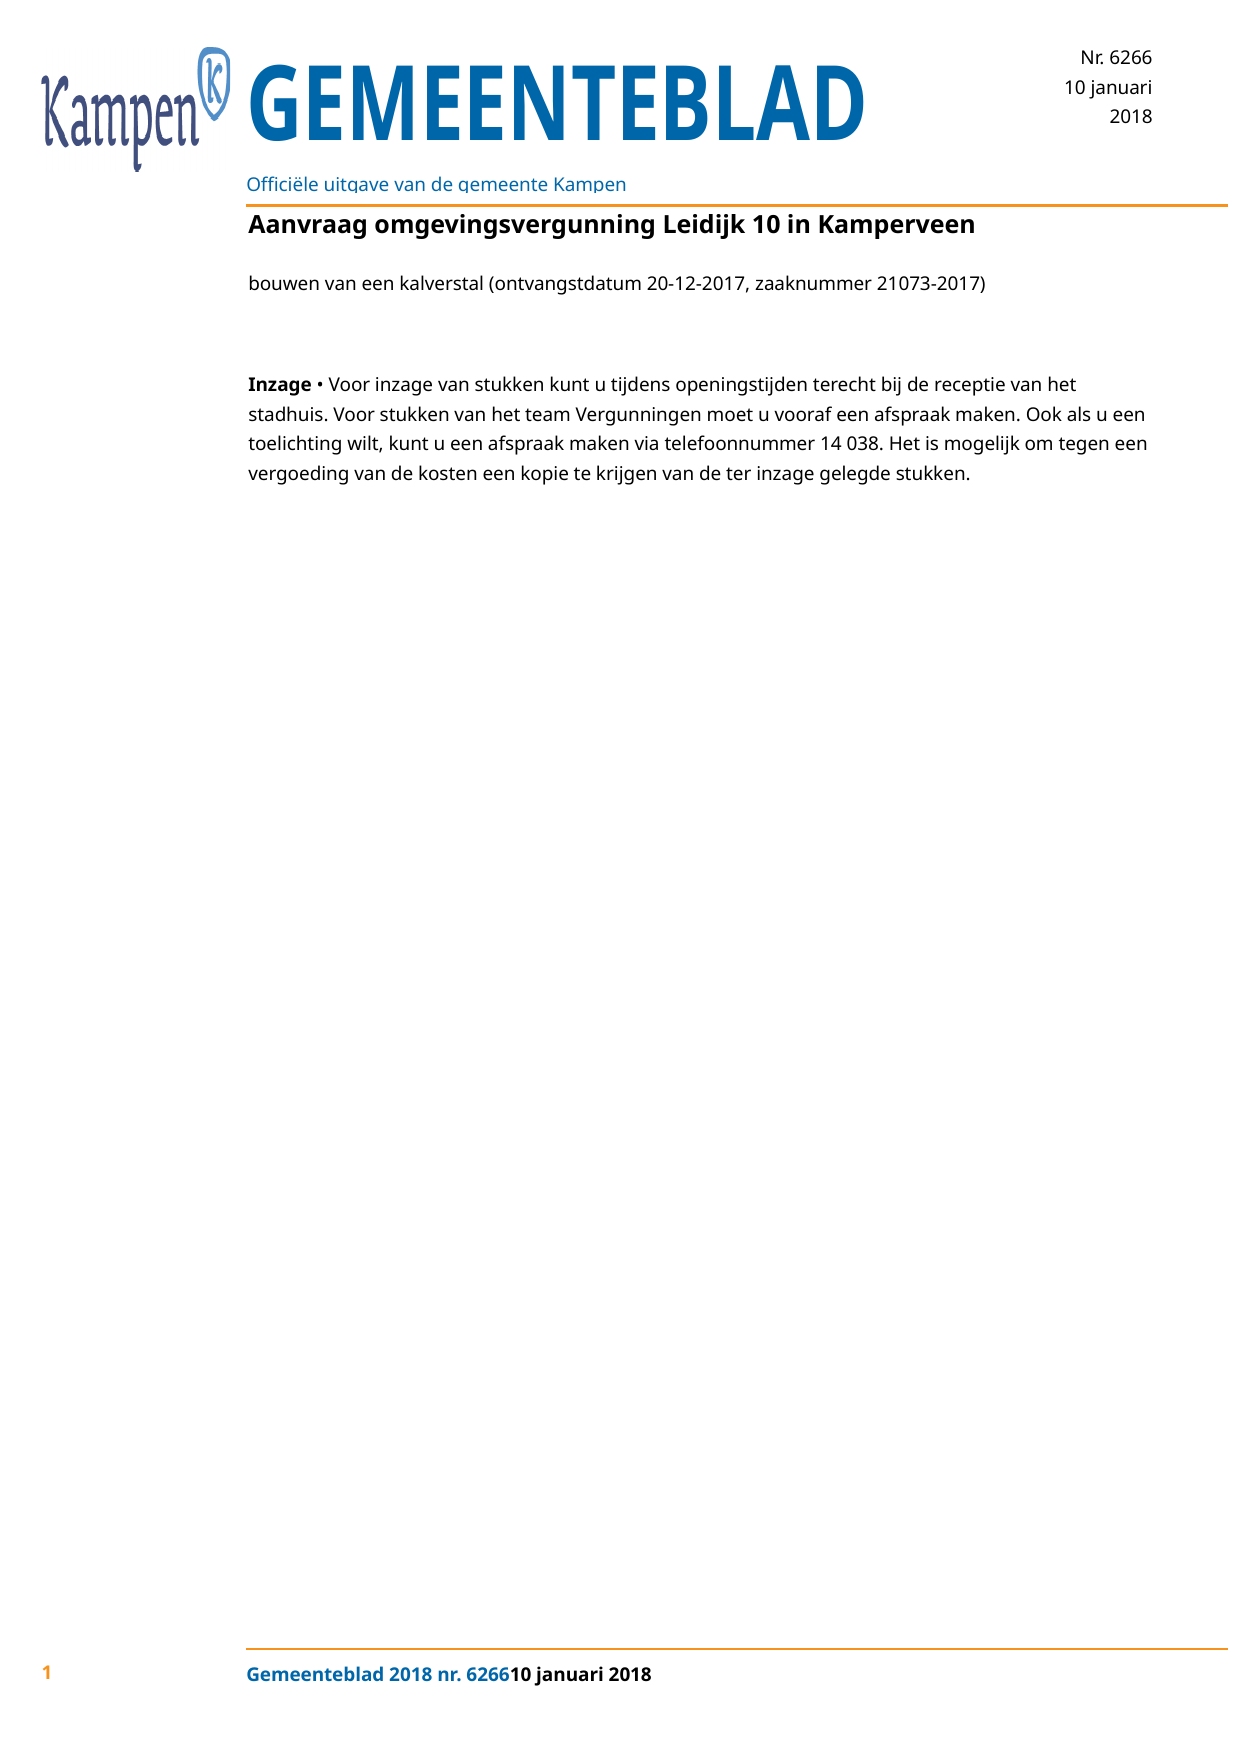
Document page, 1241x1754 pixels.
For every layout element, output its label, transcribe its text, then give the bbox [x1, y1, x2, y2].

text Inzage • Voor inzage van stukken kunt u tijdens openingstijden terecht bij de receptie van het stadhuis. Voor stukken van het team Vergunningen moet u vooraf een afspraak maken. Ook als u een toelichting wilt, kunt u een afspraak maken via telefoonnummer 14 038. Het is mogelijk om tegen een vergoeding van de kosten een kopie te krijgen van de ter inzage gelegde stukken. [248, 371, 1152, 486]
text Aanvraag omgevingsvergunning Leidijk 10 in Kamperveen [248, 207, 1152, 241]
picture [41, 47, 231, 172]
text bouwen van een kalverstal (ontvangstdatum 20-12-2017, zaaknummer 21073-2017) [248, 270, 1152, 296]
